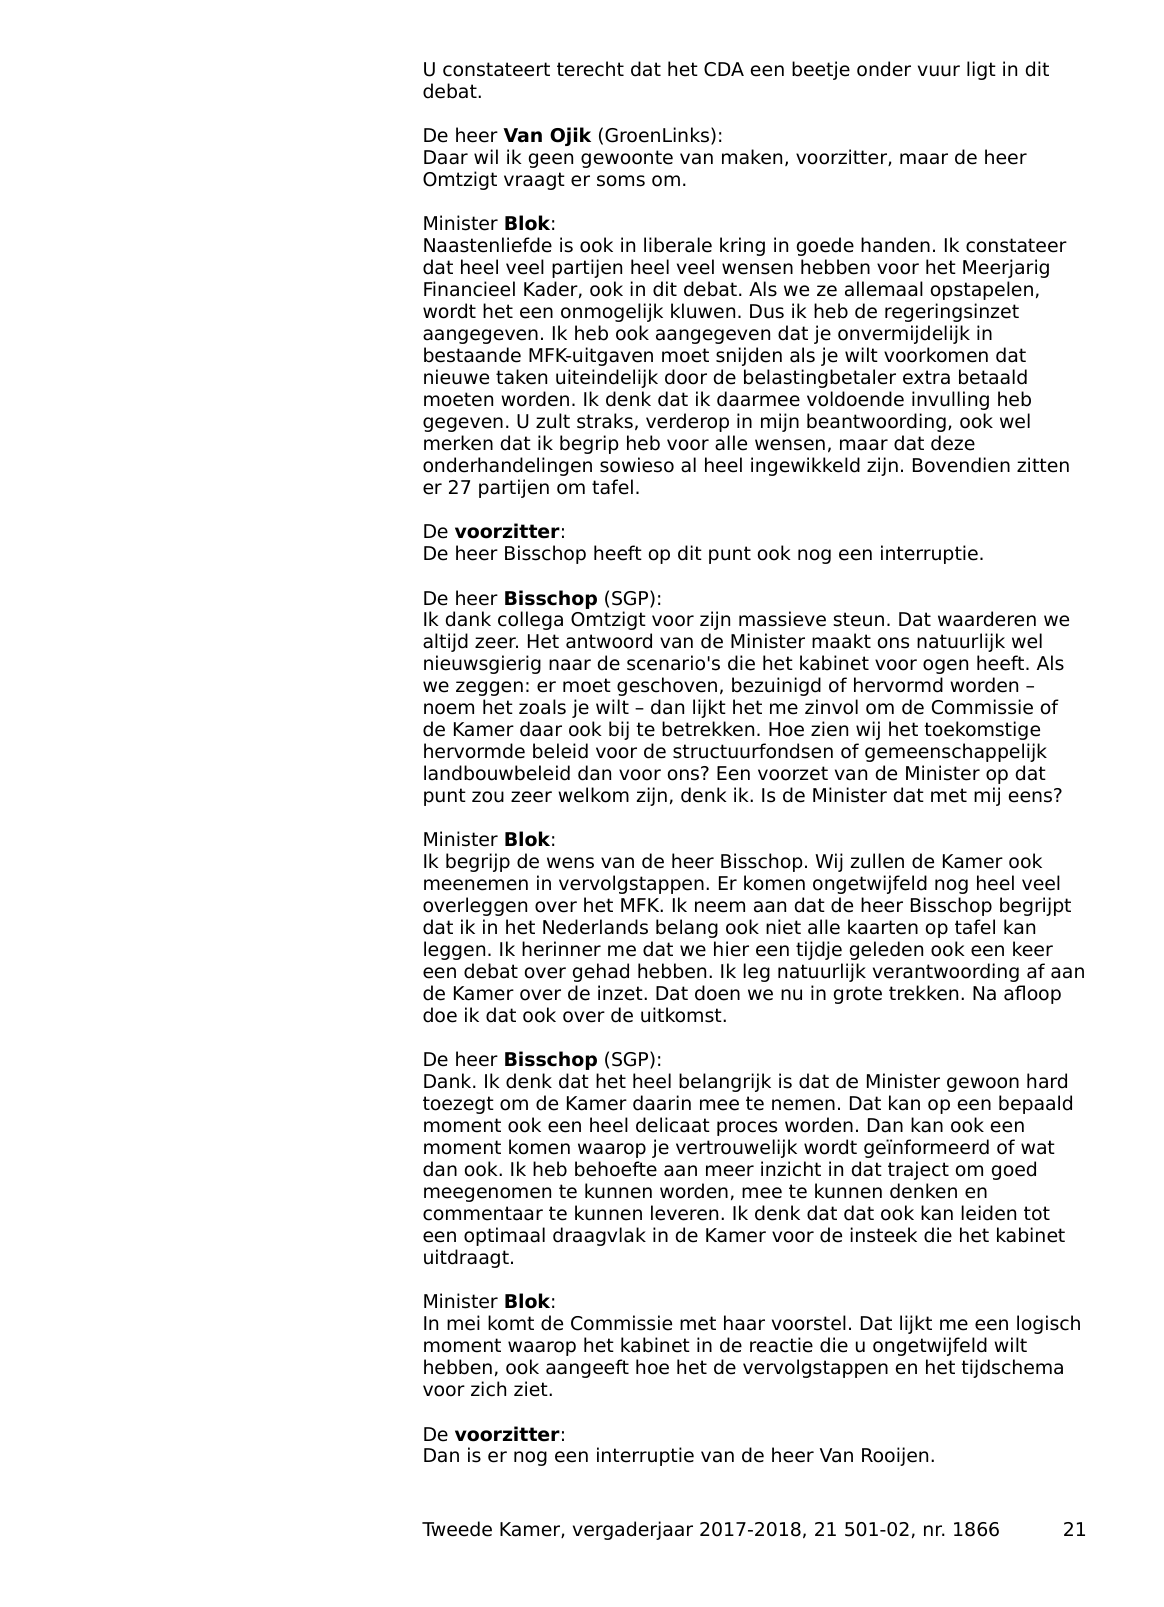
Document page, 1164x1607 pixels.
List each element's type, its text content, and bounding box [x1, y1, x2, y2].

text De heer Bisschop heeft op dit punt ook nog een interruptie. [422, 543, 1087, 565]
text De heer Bisschop (SGP): [422, 1049, 1087, 1071]
text De heer Van Ojik (GroenLinks): [422, 125, 1087, 147]
text Naastenliefde is ook in liberale kring in goede handen. Ik constateer dat heel veel partijen heel veel wensen hebben voor het Meerjarig Financieel Kader, ook in dit debat. Als we ze allemaal opstapelen, wordt het een onmogelijk kluwen. Dus ik heb de regeringsinzet aangegeven. Ik heb ook aangegeven dat je onvermijdelijk in bestaande MFK-uitgaven moet snijden als je wilt voorkomen dat nieuwe taken uiteindelijk door de belastingbetaler extra betaald moeten worden. Ik denk dat ik daarmee voldoende invulling heb gegeven. U zult straks, verderop in mijn beantwoording, ook wel merken dat ik begrip heb voor alle wensen, maar dat deze onderhandelingen sowieso al heel ingewikkeld zijn. Bovendien zitten er 27 partijen om tafel. [422, 235, 1087, 499]
text De heer Bisschop (SGP): [422, 587, 1087, 609]
text De voorzitter: [422, 521, 1087, 543]
text Dan is er nog een interruptie van de heer Van Rooijen. [422, 1445, 1087, 1467]
text Minister Blok: [422, 1291, 1087, 1313]
text Minister Blok: [422, 829, 1087, 851]
text Daar wil ik geen gewoonte van maken, voorzitter, maar de heer Omtzigt vraagt er soms om. [422, 147, 1087, 191]
text Ik dank collega Omtzigt voor zijn massieve steun. Dat waarderen we altijd zeer. Het antwoord van de Minister maakt ons natuurlijk wel nieuwsgierig naar de scenario's die het kabinet voor ogen heeft. Als we zeggen: er moet geschoven, bezuinigd of hervormd worden – noem het zoals je wilt – dan lijkt het me zinvol om de Commissie of de Kamer daar ook bij te betrekken. Hoe zien wij het toekomstige hervormde beleid voor de structuurfondsen of gemeenschappelijk landbouwbeleid dan voor ons? Een voorzet van de Minister op dat punt zou zeer welkom zijn, denk ik. Is de Minister dat met mij eens? [422, 609, 1087, 807]
text U constateert terecht dat het CDA een beetje onder vuur ligt in dit debat. [422, 59, 1087, 103]
text Dank. Ik denk dat het heel belangrijk is dat de Minister gewoon hard toezegt om de Kamer daarin mee te nemen. Dat kan op een bepaald moment ook een heel delicaat proces worden. Dan kan ook een moment komen waarop je vertrouwelijk wordt geïnformeerd of wat dan ook. Ik heb behoefte aan meer inzicht in dat traject om goed meegenomen te kunnen worden, mee te kunnen denken en commentaar te kunnen leveren. Ik denk dat dat ook kan leiden tot een optimaal draagvlak in de Kamer voor de insteek die het kabinet uitdraagt. [422, 1071, 1087, 1269]
text De voorzitter: [422, 1423, 1087, 1445]
text Ik begrijp de wens van de heer Bisschop. Wij zullen de Kamer ook meenemen in vervolgstappen. Er komen ongetwijfeld nog heel veel overleggen over het MFK. Ik neem aan dat de heer Bisschop begrijpt dat ik in het Nederlands belang ook niet alle kaarten op tafel kan leggen. Ik herinner me dat we hier een tijdje geleden ook een keer een debat over gehad hebben. Ik leg natuurlijk verantwoording af aan de Kamer over de inzet. Dat doen we nu in grote trekken. Na afloop doe ik dat ook over de uitkomst. [422, 851, 1087, 1027]
text In mei komt de Commissie met haar voorstel. Dat lijkt me een logisch moment waarop het kabinet in de reactie die u ongetwijfeld wilt hebben, ook aangeeft hoe het de vervolgstappen en het tijdschema voor zich ziet. [422, 1313, 1087, 1401]
text Minister Blok: [422, 213, 1087, 235]
